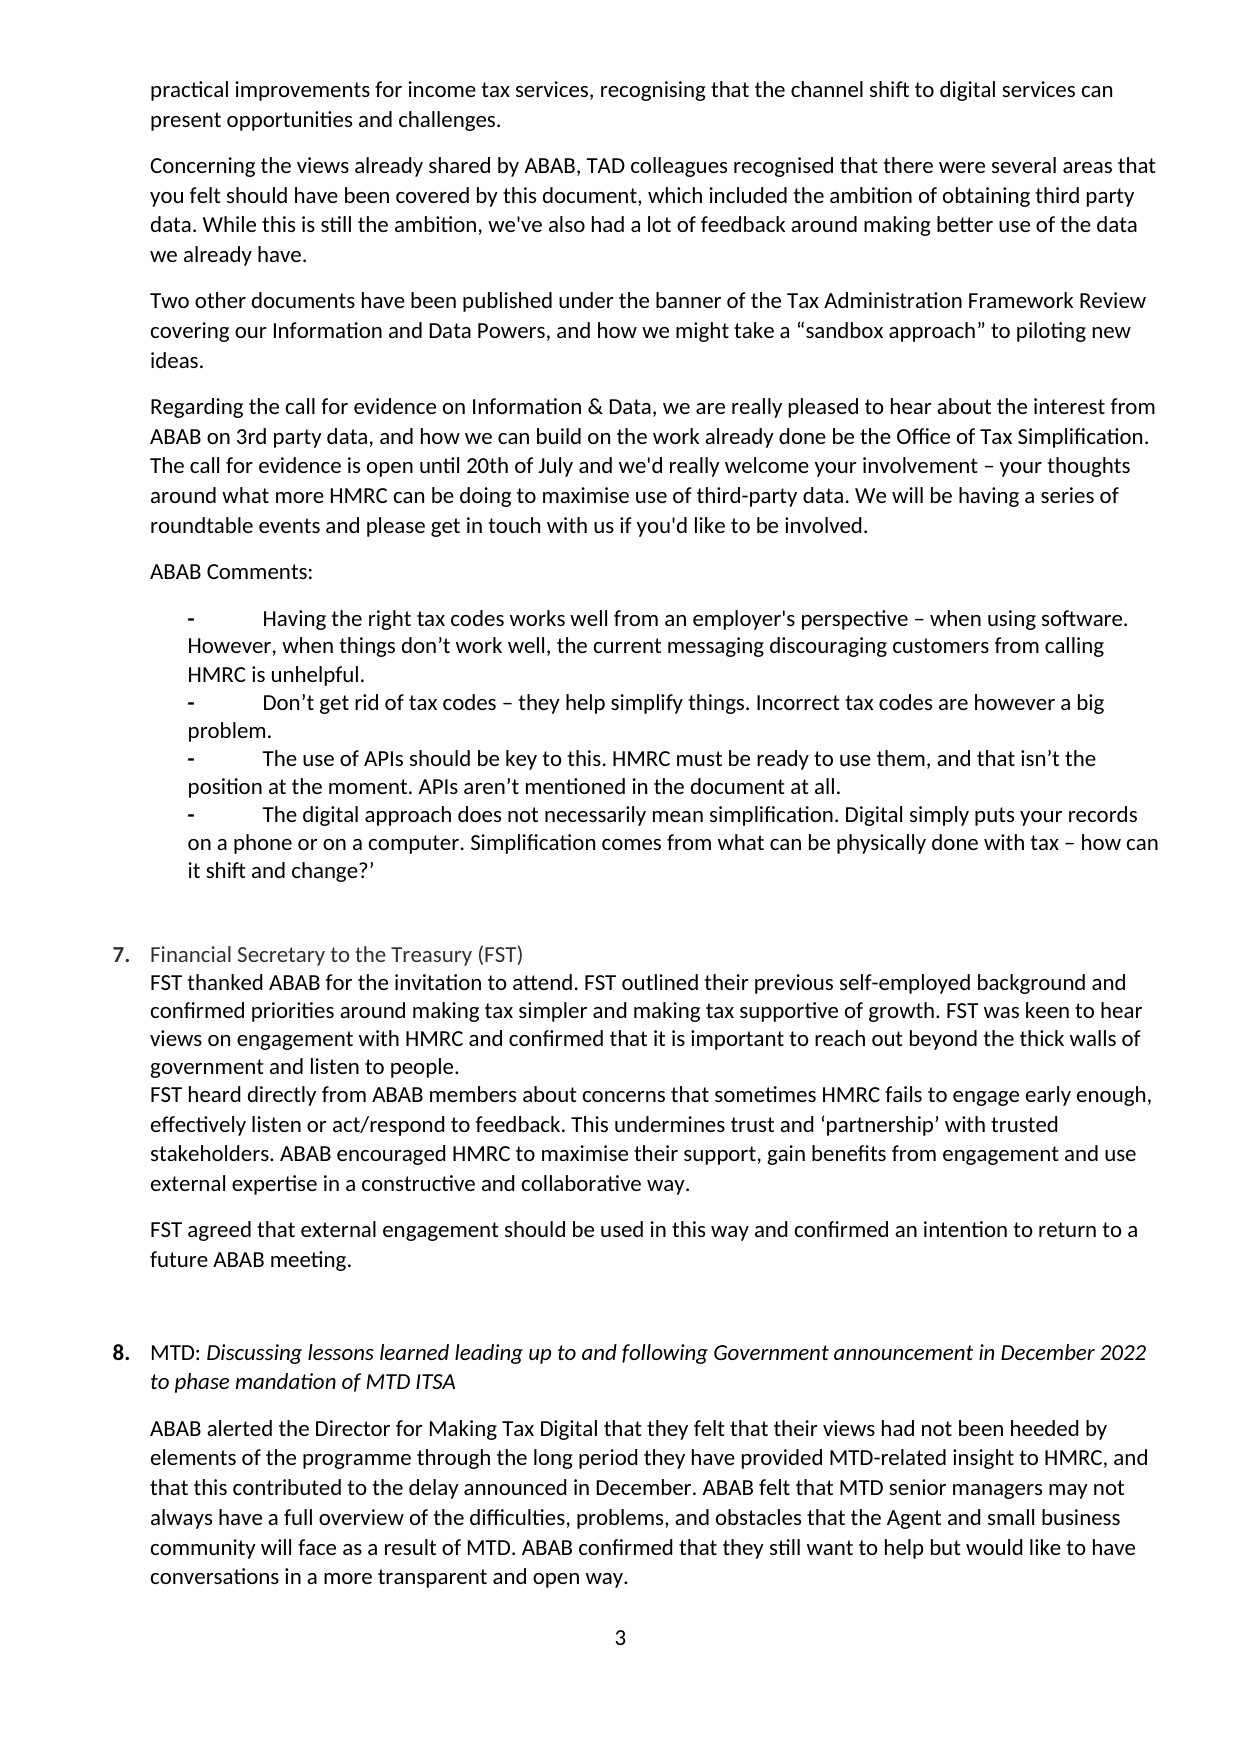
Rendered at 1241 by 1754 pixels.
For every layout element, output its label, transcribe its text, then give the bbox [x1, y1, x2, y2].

text practical improvements for income tax services, recognising that the channel shift to digital services can present opportunities and challenges. [150, 75, 1165, 133]
list Don’t get rid of tax codes – they help simplify things. Incorrect tax codes are however a big problem. [187, 688, 1165, 744]
list Having the right tax codes works well from an employer's perspective – when using software. However, when things don’t work well, the current messaging discouraging customers from calling HMRC is unhelpful. [187, 604, 1165, 688]
list MTD: Discussing lessons learned leading up to and following Government announcement in December 2022 to phase mandation of MTD ITSA [112, 1338, 1165, 1396]
list FST thanked ABAB for the invitation to attend. FST outlined their previous self-employed background and confirmed priorities around making tax simpler and making tax supportive of growth. FST was keen to hear views on engagement with HMRC and confirmed that it is important to reach out beyond the thick walls of government and listen to people. [150, 968, 1165, 1080]
list The digital approach does not necessarily mean simplification. Digital simply puts your records on a phone or on a computer. Simplification comes from what can be physically done with tax – how can it shift and change?’ [187, 800, 1165, 884]
text ABAB Comments: [150, 557, 1165, 585]
text FST agreed that external engagement should be used in this way and confirmed an intention to return to a future ABAB meeting. [150, 1215, 1165, 1273]
list The use of APIs should be key to this. HMRC must be ready to use them, and that isn’t the position at the moment. APIs aren’t mentioned in the document at all. [187, 744, 1165, 800]
text ABAB alerted the Director for Making Tax Digital that they felt that their views had not been heeded by elements of the programme through the long period they have provided MTD-related insight to HMRC, and that this contributed to the delay announced in December. ABAB felt that MTD senior managers may not always have a full overview of the difficulties, problems, and obstacles that the Agent and small business community will face as a result of MTD. ABAB confirmed that they still want to help but would like to have conversations in a more transparent and open way. [150, 1414, 1165, 1590]
text Concerning the views already shared by ABAB, TAD colleagues recognised that there were several areas that you felt should have been covered by this document, which included the ambition of obtaining third party data. While this is still the ambition, we've also had a lot of feedback around making better use of the data we already have. [150, 151, 1165, 268]
text Regarding the call for evidence on Information & Data, we are really pleased to hear about the interest from ABAB on 3rd party data, and how we can build on the work already done be the Office of Tax Simplification. The call for evidence is open until 20th of July and we'd really welcome your involvement – your thoughts around what more HMRC can be doing to maximise use of third-party data. We will be having a series of roundtable events and please get in touch with us if you'd like to be involved. [150, 392, 1165, 539]
text FST heard directly from ABAB members about concerns that sometimes HMRC fails to engage early enough, effectively listen or act/respond to feedback. This undermines trust and ‘partnership’ with trusted stakeholders. ABAB encouraged HMRC to maximise their support, gain benefits from engagement and use external expertise in a constructive and collaborative way. [150, 1080, 1165, 1197]
text Two other documents have been published under the banner of the Tax Administration Framework Review covering our Information and Data Powers, and how we might take a “sandbox approach” to piloting new ideas. [150, 286, 1165, 374]
list Financial Secretary to the Treasury (FST) [112, 940, 1165, 968]
